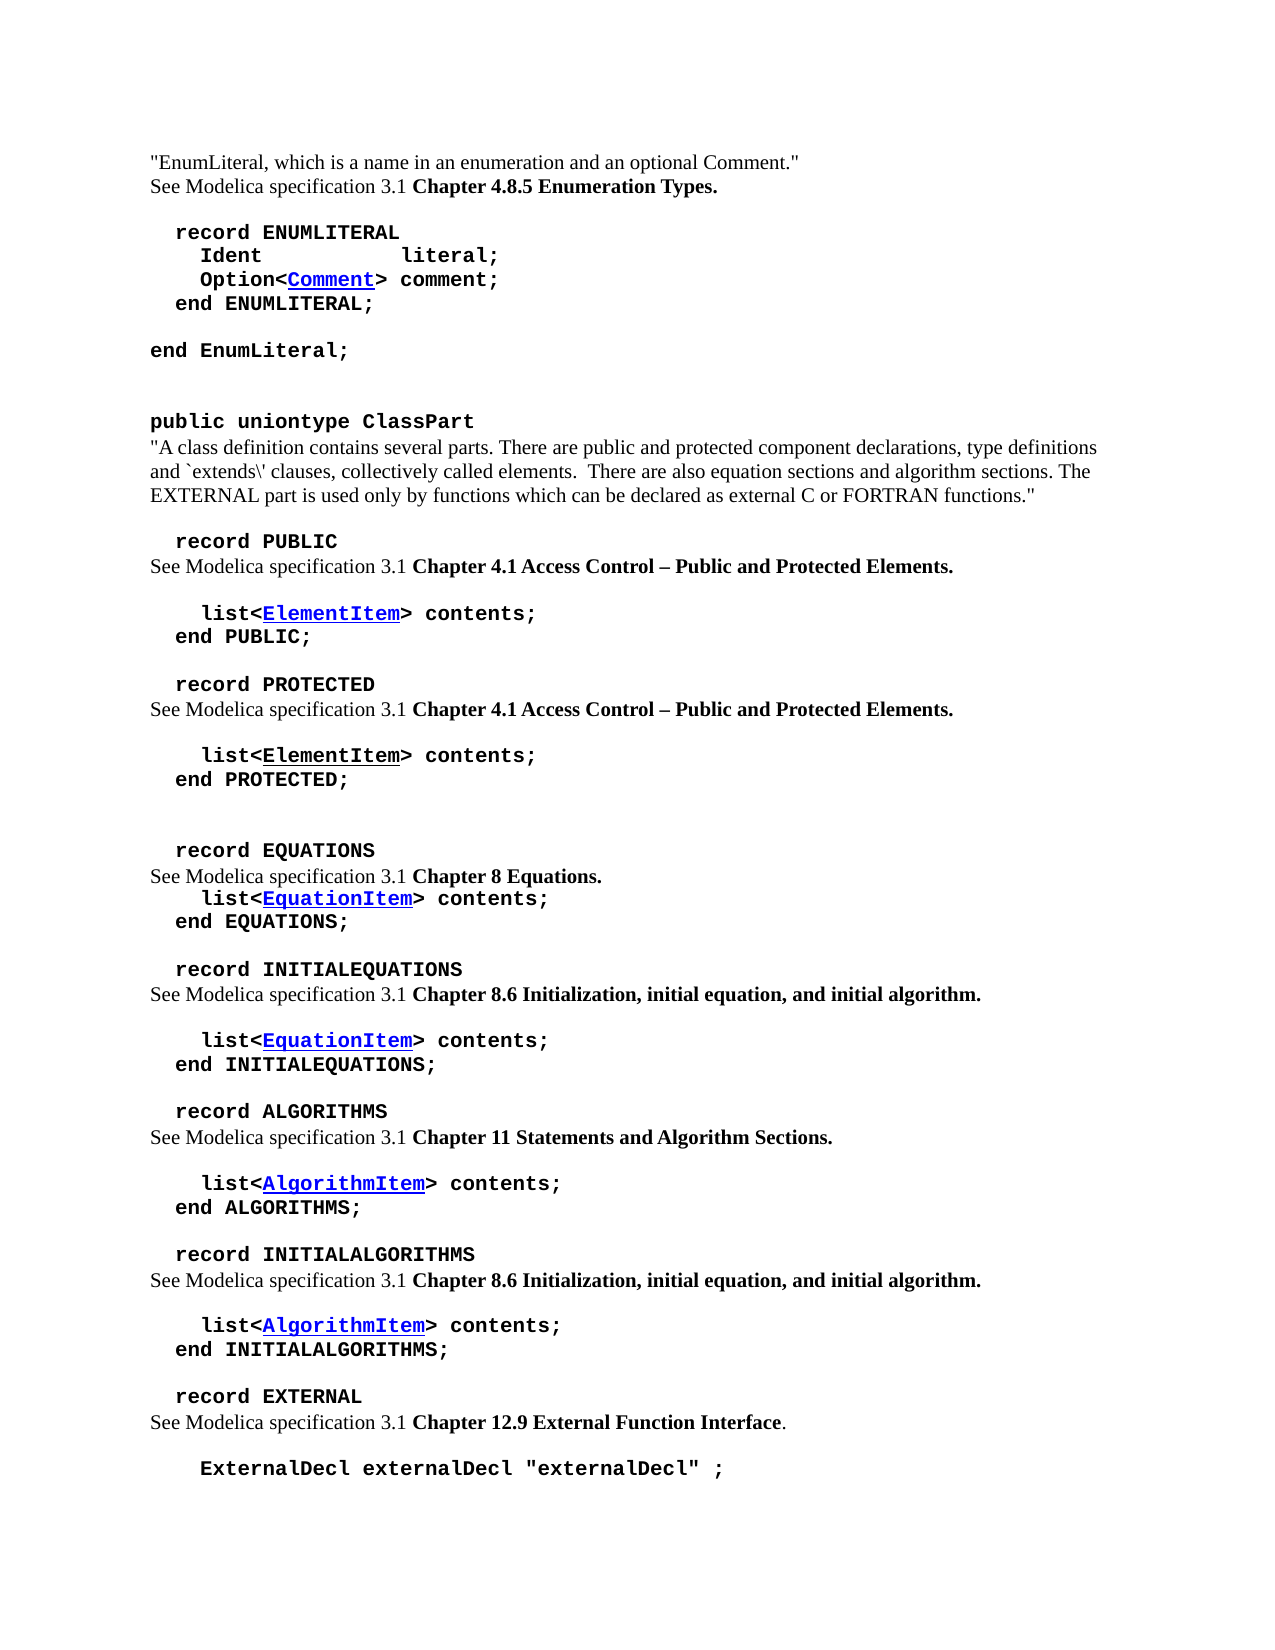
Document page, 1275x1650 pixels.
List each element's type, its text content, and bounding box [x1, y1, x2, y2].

text end INITIALEQUATIONS; [150, 1054, 1125, 1078]
text record INITIALEQUATIONS [150, 958, 1125, 982]
text list<ElementItem> contents; [150, 745, 1125, 769]
text See Modelica specification 3.1 Chapter 8.6 Initialization, initial equation, and initial algorithm. [150, 1268, 1125, 1292]
text list<AlgorithmItem> contents; [150, 1315, 1125, 1339]
text record ENUMLITERAL [150, 222, 1125, 245]
text See Modelica specification 3.1 Chapter 12.9 External Function Interface. [150, 1410, 1125, 1434]
text list<AlgorithmItem> contents; [150, 1173, 1125, 1197]
text end EnumLiteral; [150, 340, 1125, 364]
text record INITIALALGORITHMS [150, 1244, 1125, 1268]
text Ident literal; [150, 245, 1125, 269]
text list<ElementItem> contents; [150, 603, 1125, 626]
text See Modelica specification 3.1 Chapter 4.1 Access Control – Public and Protected Elements. [150, 554, 1125, 578]
text end ENUMLITERAL; [150, 293, 1125, 316]
text See Modelica specification 3.1 Chapter 8 Equations. [150, 863, 1125, 888]
text end EQUATIONS; [150, 911, 1125, 935]
text public uniontype ClassPart [150, 411, 1125, 434]
text "EnumLiteral, which is a name in an enumeration and an optional Comment." [150, 150, 1125, 174]
text end ALGORITHMS; [150, 1197, 1125, 1220]
text See Modelica specification 3.1 Chapter 11 Statements and Algorithm Sections. [150, 1125, 1125, 1149]
text end PUBLIC; [150, 626, 1125, 650]
text See Modelica specification 3.1 Chapter 8.6 Initialization, initial equation, and initial algorithm. [150, 982, 1125, 1006]
text record PUBLIC [150, 531, 1125, 554]
text list<EquationItem> contents; [150, 888, 1125, 911]
text "A class definition contains several parts. There are public and protected component declarations, type definitions and `extends\' clauses, collectively called elements. There are also equation sections and algorithm sections. The EXTERNAL part is used only by functions which can be declared as external C or FORTRAN functions." [150, 434, 1125, 507]
text record EQUATIONS [150, 840, 1125, 863]
text list<EquationItem> contents; [150, 1030, 1125, 1054]
text See Modelica specification 3.1 Chapter 4.1 Access Control – Public and Protected Elements. [150, 697, 1125, 721]
text end PROTECTED; [150, 769, 1125, 793]
text record ALGORITHMS [150, 1101, 1125, 1125]
text ExternalDecl externalDecl "externalDecl" ; [150, 1458, 1125, 1482]
text record PROTECTED [150, 673, 1125, 697]
text Option<Comment> comment; [150, 269, 1125, 293]
text end INITIALALGORITHMS; [150, 1339, 1125, 1363]
text record EXTERNAL [150, 1386, 1125, 1410]
text See Modelica specification 3.1 Chapter 4.8.5 Enumeration Types. [150, 174, 1125, 198]
